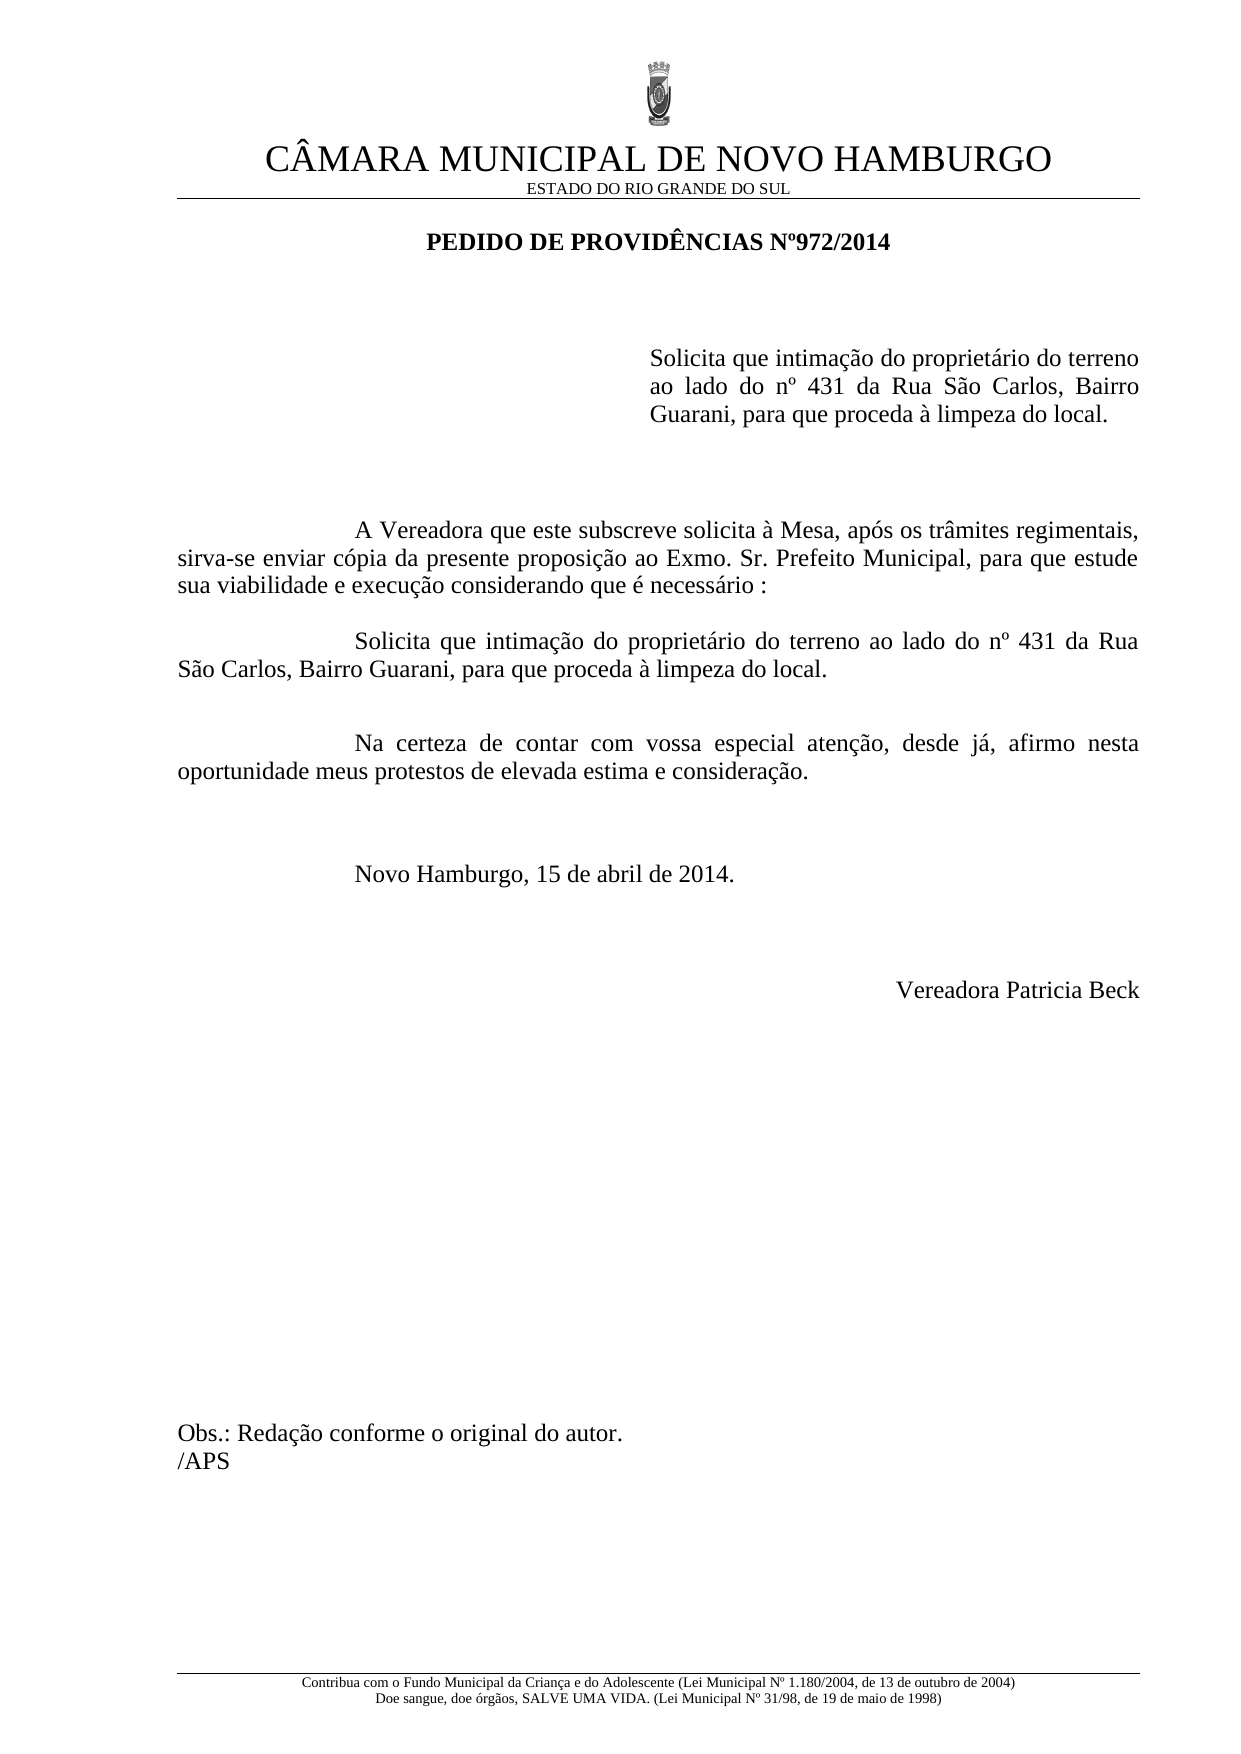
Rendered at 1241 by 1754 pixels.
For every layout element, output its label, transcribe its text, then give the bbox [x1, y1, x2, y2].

text Solicita que intimação do proprietário do terreno ao lado do nº 431 da Rua São Carlos, Bairro Guarani, para que proceda à limpeza do local. [177, 627, 1140, 682]
text A Vereadora que este subscreve solicita à Mesa, após os trâmites regimentais, sirva-se enviar cópia da presente proposição ao Exmo. Sr. Prefeito Municipal, para que estude sua viabilidade e execução considerando que é necessário : [177, 516, 1140, 599]
text Novo Hamburgo, 15 de abril de 2014. [177, 860, 1140, 887]
text /APS [177, 1447, 1140, 1475]
text Obs.: Redação conforme o original do autor. [177, 1419, 1140, 1447]
text Solicita que intimação do proprietário do terreno ao lado do nº 431 da Rua São Carlos, Bairro Guarani, para que proceda à limpeza do local. [649, 344, 1140, 428]
text Na certeza de contar com vossa especial atenção, desde já, afirmo nesta oportunidade meus protestos de elevada estima e consideração. [177, 729, 1140, 785]
text PEDIDO DE PROVIDÊNCIAS Nº972/2014 [177, 228, 1140, 256]
text Vereadora Patricia Beck [649, 976, 1140, 1004]
